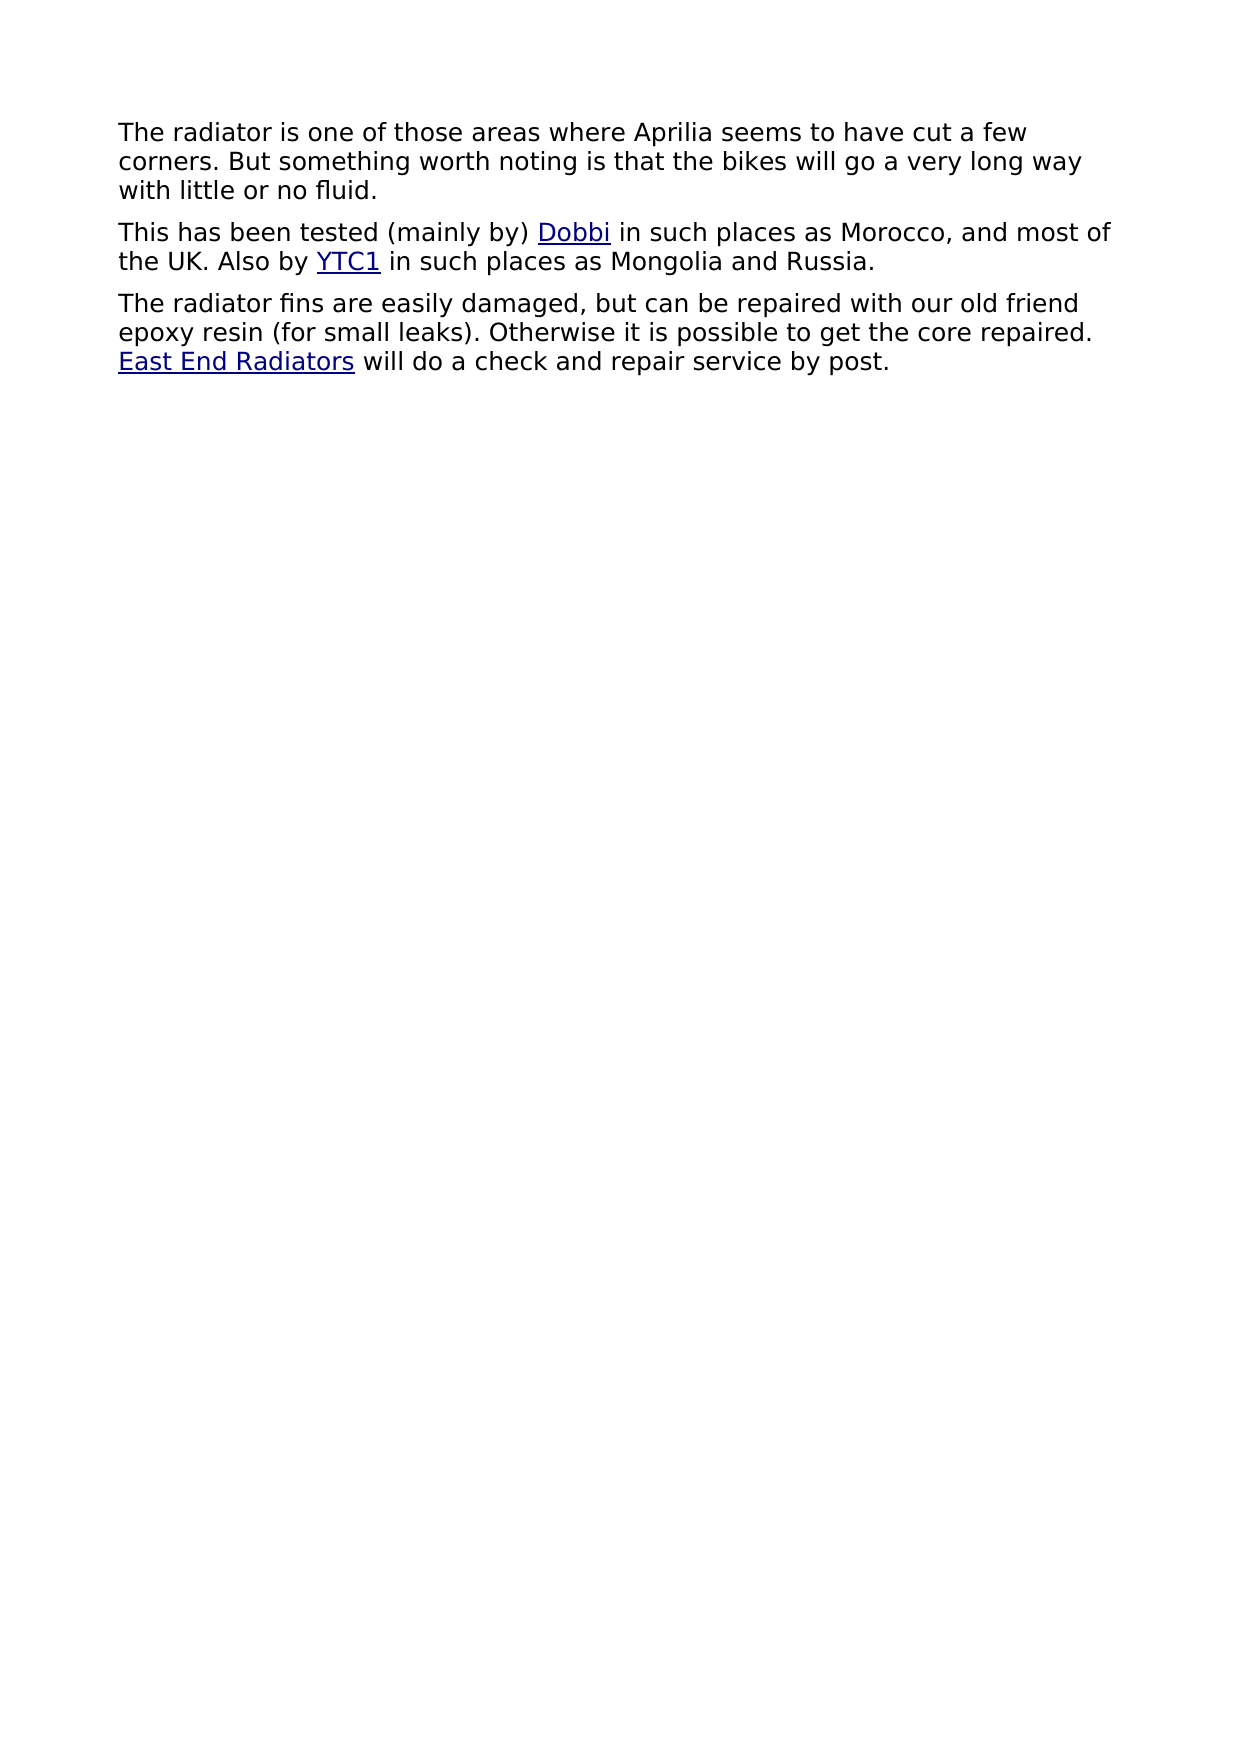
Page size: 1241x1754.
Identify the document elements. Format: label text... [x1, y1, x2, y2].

text The radiator is one of those areas where Aprilia seems to have cut a few corners. But something worth noting is that the bikes will go a very long way with little or no fluid. [118, 118, 1122, 206]
text The radiator fins are easily damaged, but can be repaired with our old friend epoxy resin (for small leaks). Otherwise it is possible to get the core repaired. East End Radiators will do a check and repair service by post. [118, 289, 1122, 376]
text This has been tested (mainly by) Dobbi in such places as Morocco, and most of the UK. Also by YTC1 in such places as Mongolia and Russia. [118, 218, 1122, 276]
